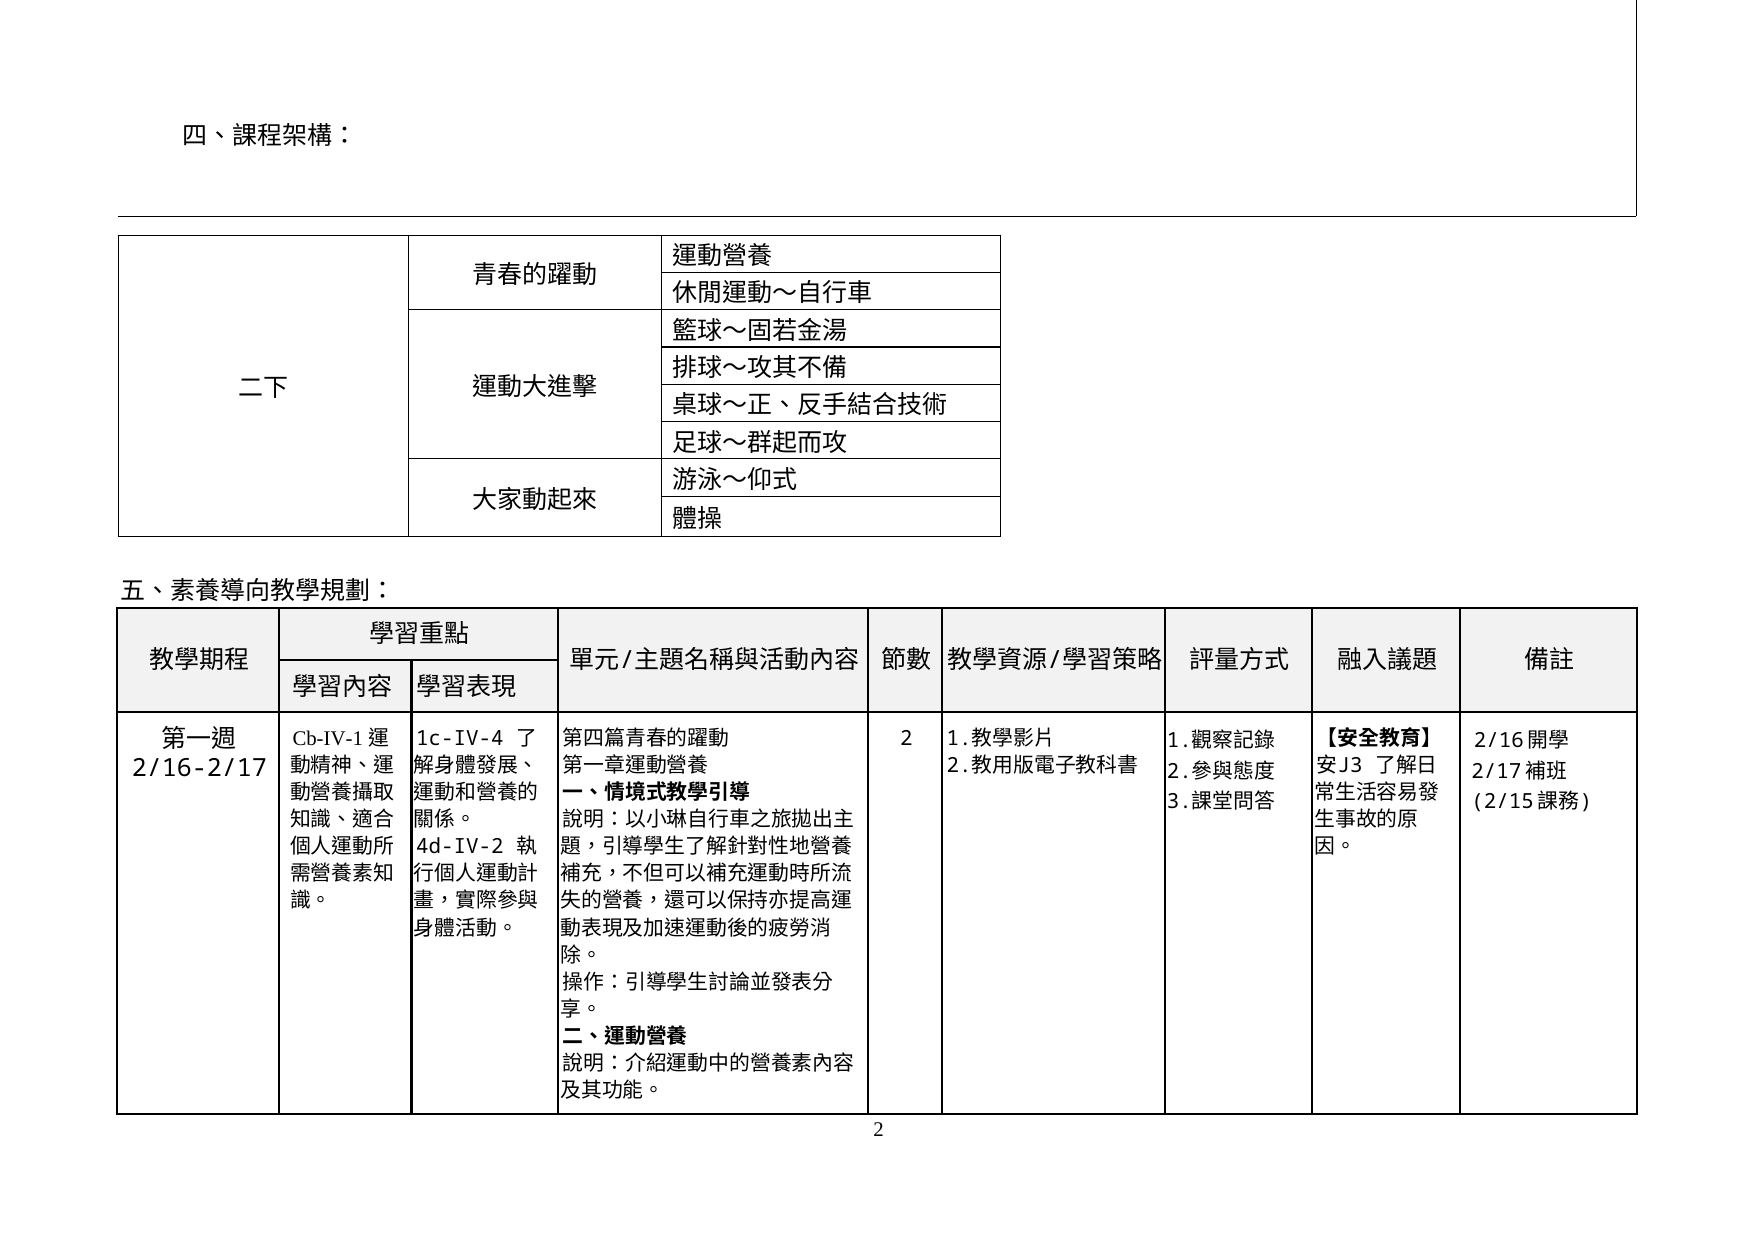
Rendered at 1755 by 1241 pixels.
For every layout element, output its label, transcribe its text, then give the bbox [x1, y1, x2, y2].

table_cell 2/16開學 2/17補班(2/15課務) [1461, 713, 1636, 1113]
table_cell 足球～群起而攻 [662, 422, 1000, 458]
table_header 教學資源/學習策略 [943, 609, 1164, 711]
table_header 節數 [869, 609, 941, 711]
table_cell 運動大進擊 [409, 310, 661, 458]
table_header 學習重點 [280, 609, 557, 659]
table_cell 學習表現 [413, 661, 557, 711]
table_cell 游泳～仰式 [662, 459, 1000, 496]
table_header 評量方式 [1166, 609, 1311, 711]
table_cell 【安全教育】 安J3 了解日常生活容易發生事故的原因。 [1313, 713, 1459, 1113]
table_header 融入議題 [1313, 609, 1459, 711]
table_header 二下 [119, 236, 408, 536]
table_cell 2 [869, 713, 941, 1113]
table_cell 1c-IV-4 了解身體發展、運動和營養的關係。 4d-IV-2 執行個人運動計畫，實際參與身體活動。 [413, 713, 557, 1113]
table_cell 1.觀察記錄 2.參與態度 3.課堂問答 [1166, 713, 1311, 1113]
text 四、課程架構： [118, 51, 1636, 216]
table_header 運動營養 [662, 236, 1000, 272]
table_cell 休閒運動～自行車 [662, 273, 1000, 309]
table_cell 體操 [662, 497, 1000, 536]
table_cell 第四篇青春的躍動 第一章運動營養 一、情境式教學引導 說明：以小琳自行車之旅拋出主題，引導學生了解針對性地營養補充，不但可以補充運動時所流失的營養，還可以保持亦提高運動表現及加速運動後的疲勞消除。 操作：引導學生討論並發表分享。 二、運動營養 說明：介紹運動中的營養素內容及其功能。 [559, 713, 867, 1113]
text 五、素養導向教學規劃： [118, 571, 1636, 607]
table_cell 學習內容 [280, 661, 410, 711]
table_header 單元/主題名稱與活動內容 [559, 609, 867, 711]
table_cell 1.教學影片 2.教用版電子教科書 [943, 713, 1164, 1113]
table_header 教學期程 [118, 609, 278, 711]
table_cell 第一週 2/16-2/17 [118, 713, 278, 1113]
table_cell 排球～攻其不備 [662, 348, 1000, 384]
table_cell 桌球～正、反手結合技術 [662, 385, 1000, 421]
table_header 青春的躍動 [409, 236, 661, 309]
table_cell 大家動起來 [409, 459, 661, 536]
table_cell 籃球～固若金湯 [662, 310, 1000, 346]
table_header 備註 [1461, 609, 1636, 711]
table_cell Cb-IV-1 運動精神、運動營養攝取知識、適合個人運動所需營養素知識。 [280, 713, 410, 1113]
